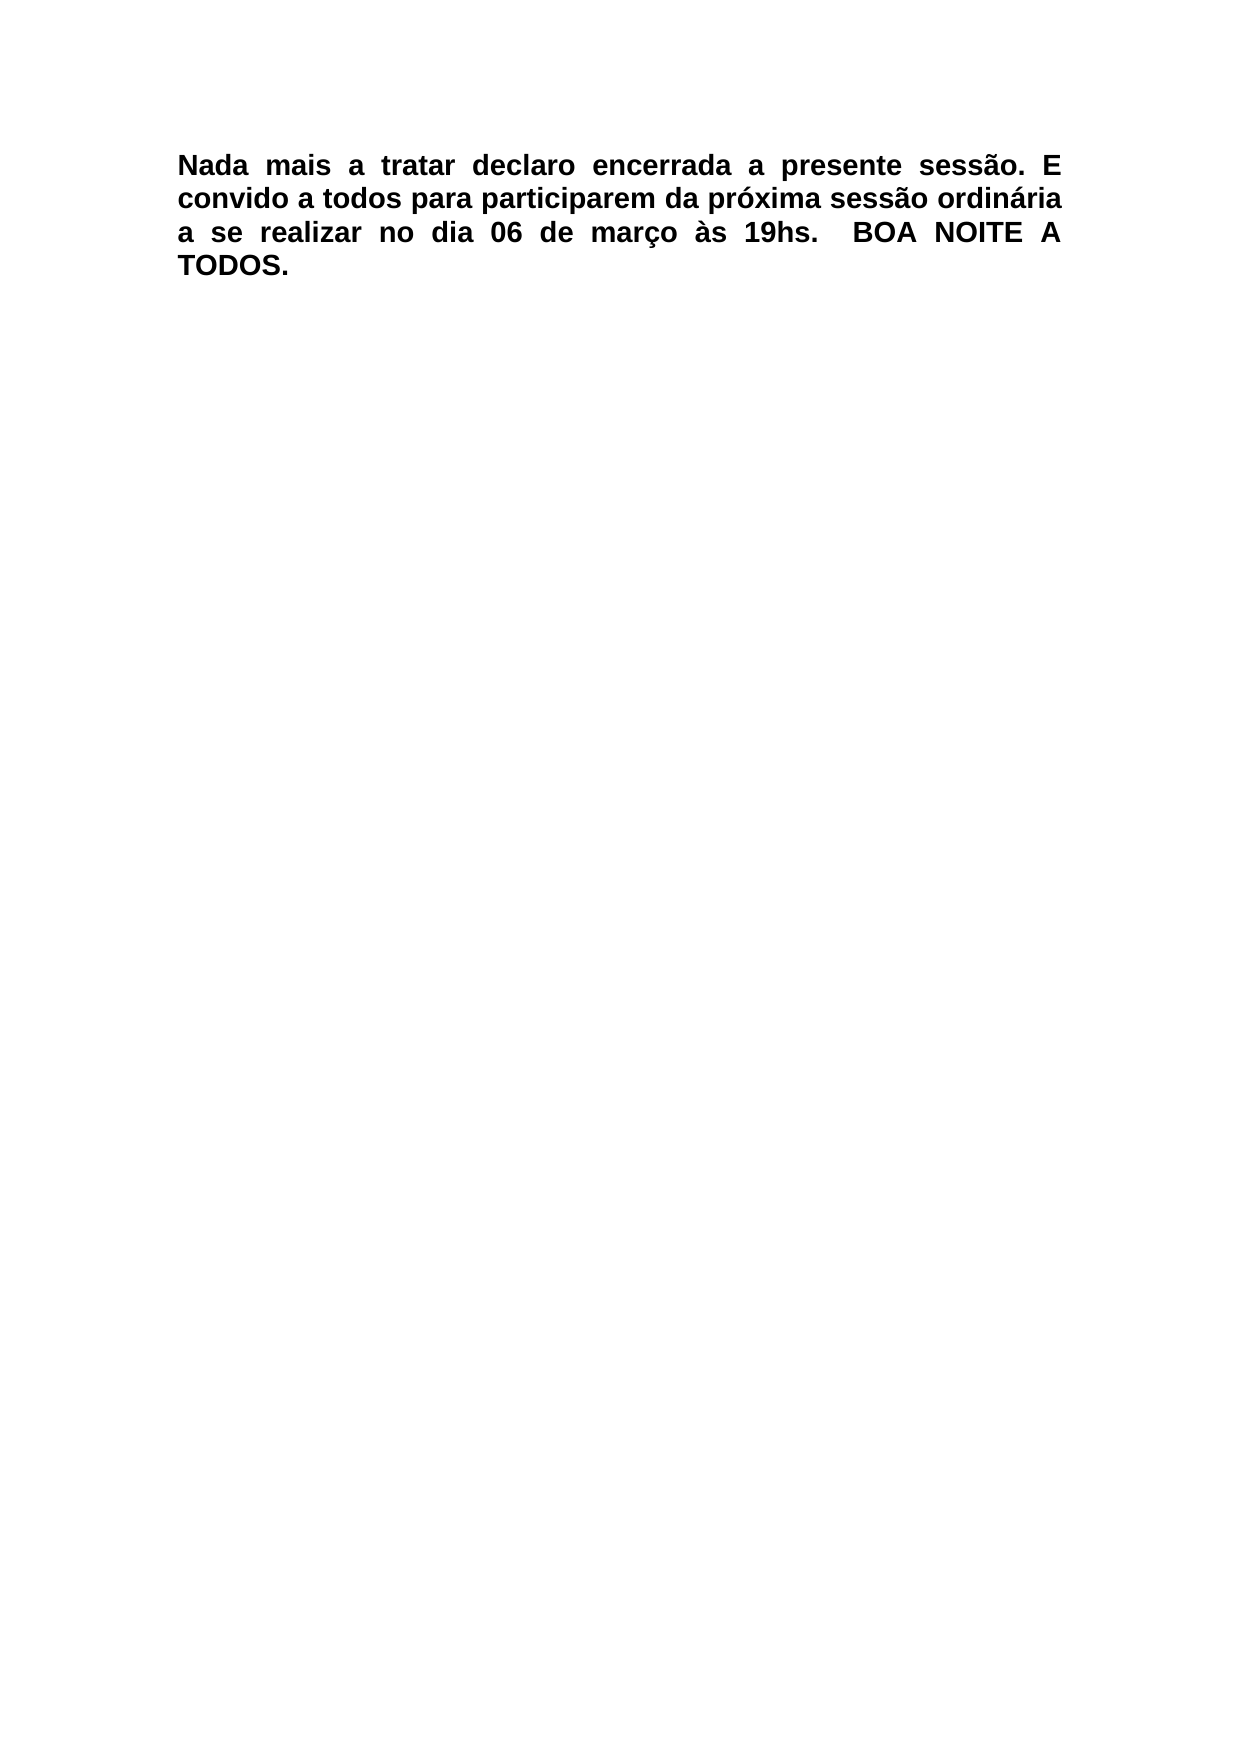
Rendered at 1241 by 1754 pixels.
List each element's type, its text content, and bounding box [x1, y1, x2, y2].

text Nada mais a tratar declaro encerrada a presente sessão. E convido a todos para participarem da próxima sessão ordinária a se realizar no dia 06 de março às 19hs. BOA NOITE A TODOS. [177, 148, 1063, 282]
